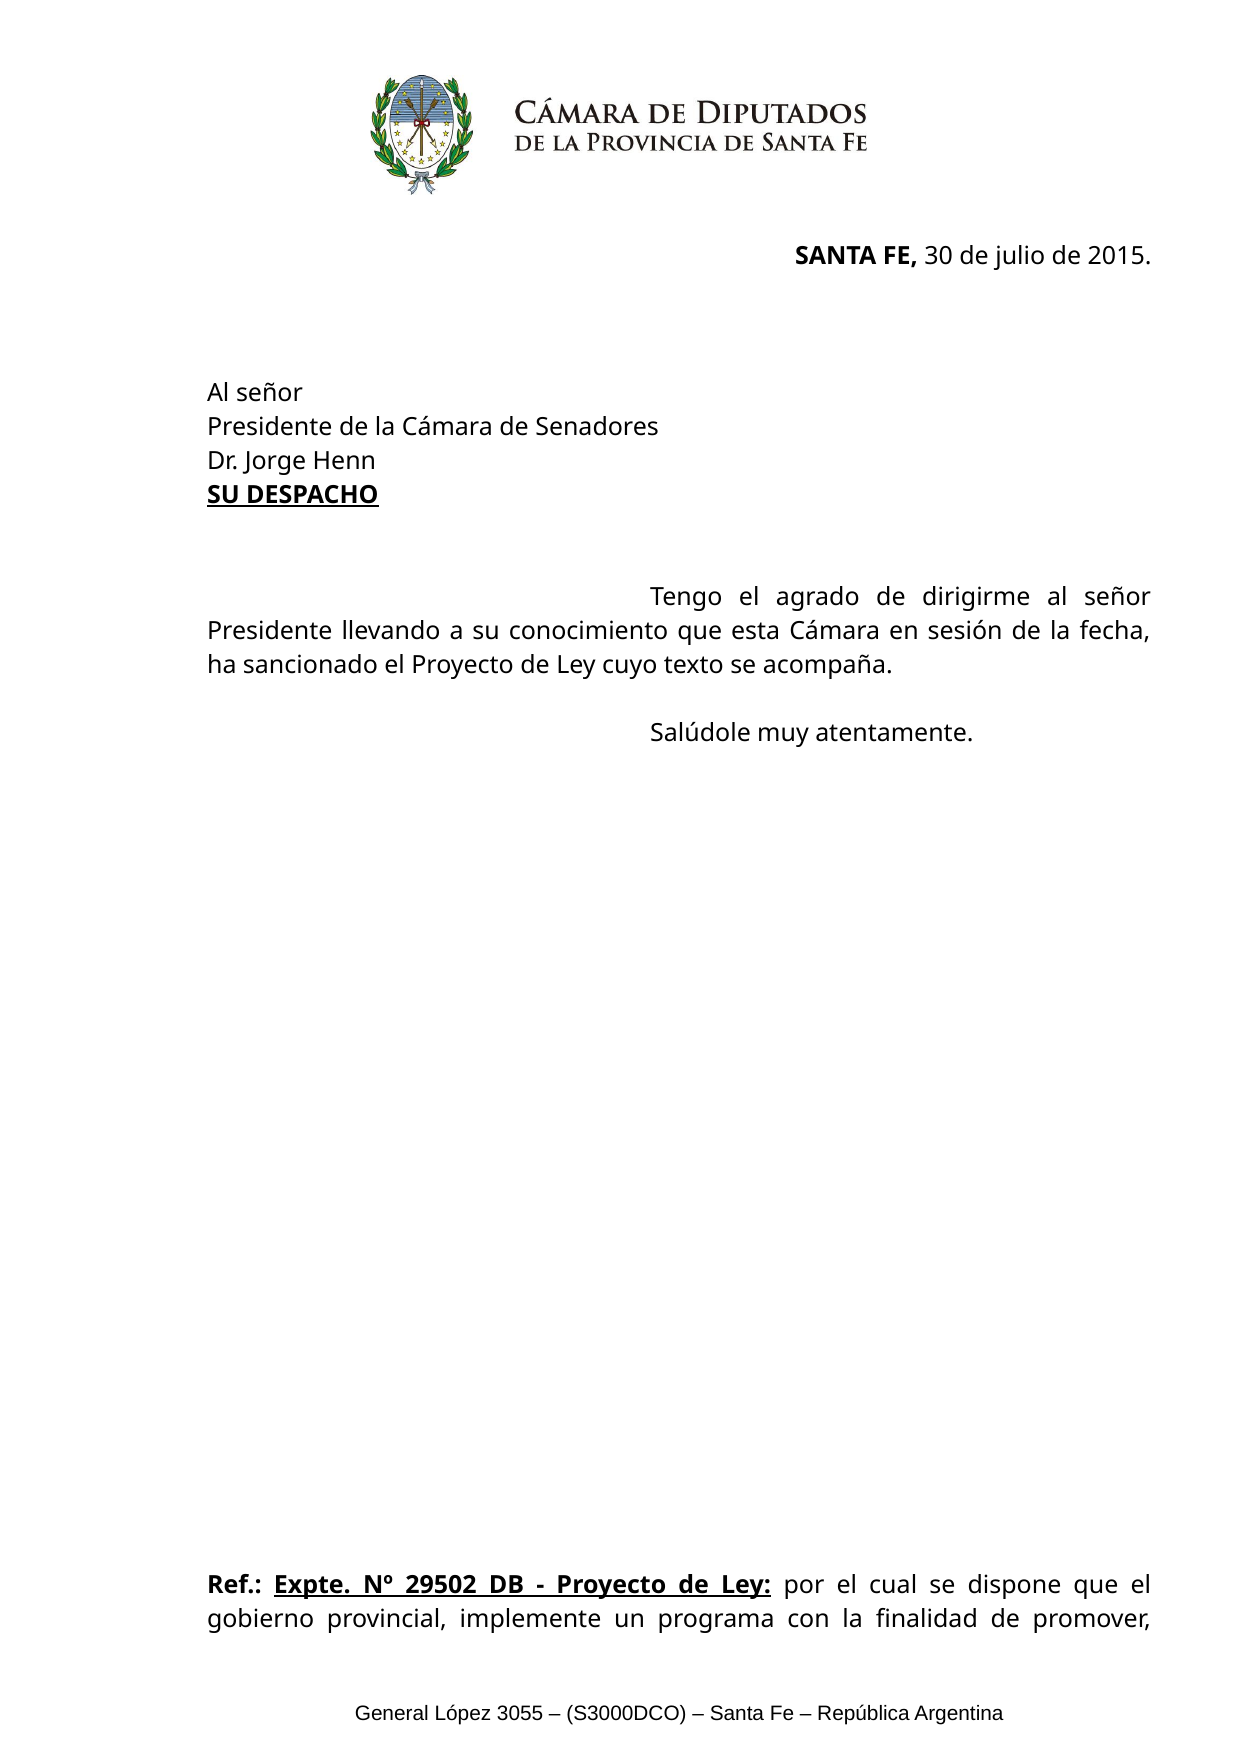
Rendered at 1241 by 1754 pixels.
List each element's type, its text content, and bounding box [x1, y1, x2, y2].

text Salúdole muy atentamente. [207, 715, 1152, 749]
text SANTA FE, 30 de julio de 2015. [207, 238, 1152, 272]
text Ref.: Expte. Nº 29502 DB - Proyecto de Ley: por el cual se dispone que el gobierno provincial, implemente un programa con la finalidad de promover, [207, 1566, 1152, 1634]
picture [370, 75, 867, 199]
text Tengo el agrado de dirigirme al señor Presidente llevando a su conocimiento que esta Cámara en sesión de la fecha, ha sancionado el Proyecto de Ley cuyo texto se acompaña. [207, 579, 1152, 681]
text SU DESPACHO [207, 476, 1152, 511]
text Al señor [207, 374, 1152, 408]
text Presidente de la Cámara de Senadores [207, 408, 1152, 442]
text Dr. Jorge Henn [207, 442, 1152, 476]
